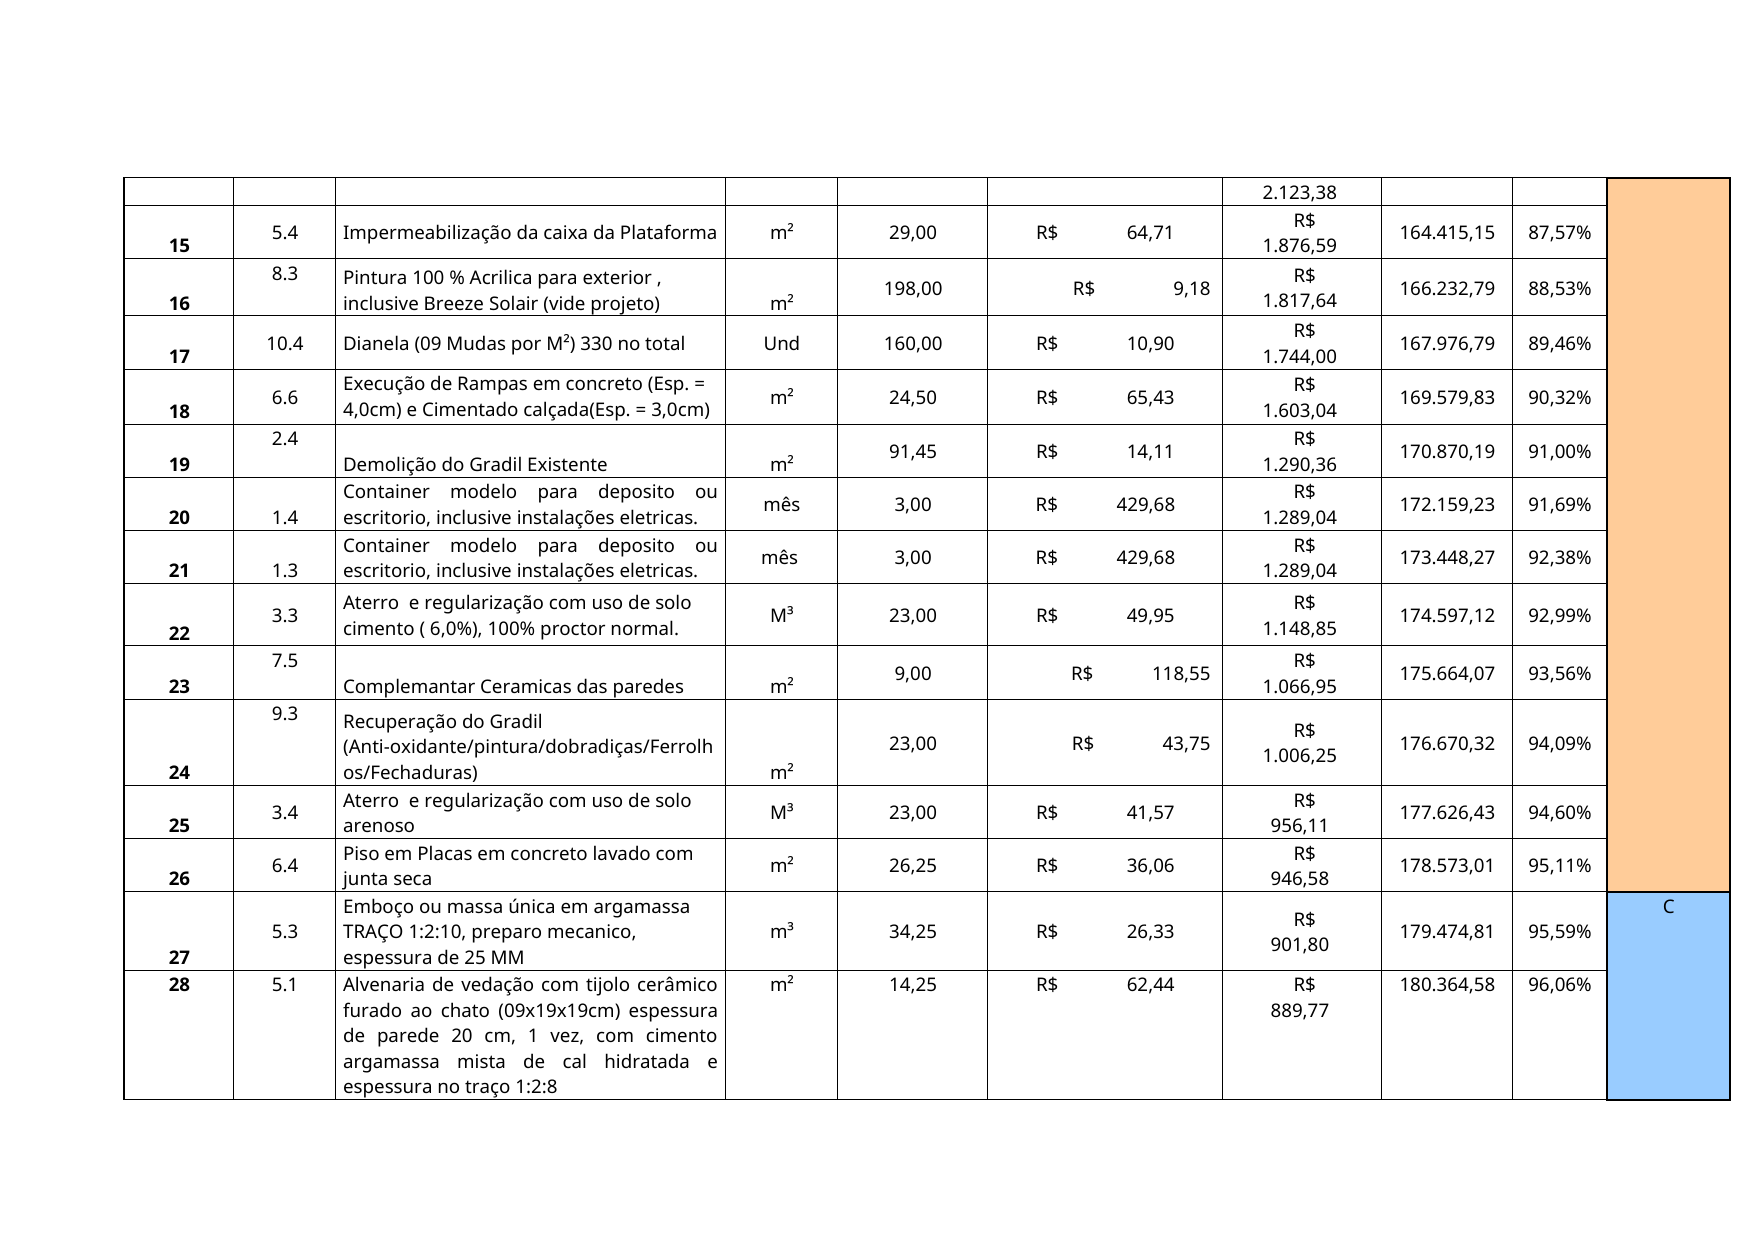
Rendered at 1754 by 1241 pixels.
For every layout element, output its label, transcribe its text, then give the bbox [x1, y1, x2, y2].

table_cell 164.415,15 [1382, 206, 1512, 258]
table_cell 170.870,19 [1382, 425, 1512, 477]
table_cell 16 [125, 259, 233, 315]
table_cell 1.4 [234, 478, 335, 530]
table_cell [726, 178, 837, 205]
table_cell 91,45 [838, 425, 987, 477]
table_cell 22 [125, 584, 233, 645]
table_cell [234, 178, 335, 205]
table_cell R$ 64,71 [988, 206, 1222, 258]
table_cell 169.579,83 [1382, 370, 1512, 423]
table_cell Complemantar Ceramicas das paredes [336, 646, 725, 698]
table_cell 92,99% [1513, 584, 1606, 645]
table_cell 179.474,81 [1382, 892, 1512, 970]
table_cell 91,69% [1513, 478, 1606, 530]
table_cell 87,57% [1513, 206, 1606, 258]
table_cell 172.159,23 [1382, 478, 1512, 530]
table_cell 2.4 [234, 425, 335, 477]
table_cell Impermeabilização da caixa da Plataforma [336, 206, 725, 258]
table_cell R$ 1.289,04 [1223, 531, 1381, 583]
table_cell R$ 41,57 [988, 786, 1222, 838]
table_cell Alvenaria de vedação com tijolo cerâmico furado ao chato (09x19x19cm) espessura de parede 20 cm, 1 vez, com cimento argamassa mista de cal hidratada e espessura no traço 1:2:8 [336, 971, 725, 1099]
table_cell m² [726, 425, 837, 477]
table_cell R$ 49,95 [988, 584, 1222, 645]
table_cell 174.597,12 [1382, 584, 1512, 645]
table_cell 26 [125, 839, 233, 891]
table_cell Container modelo para deposito ou escritorio, inclusive instalações eletricas. [336, 531, 725, 583]
table_cell R$ 1.289,04 [1223, 478, 1381, 530]
table_cell 17 [125, 316, 233, 368]
table_cell 9.3 [234, 700, 335, 785]
table_cell 180.364,58 [1382, 971, 1512, 1099]
table_cell Recuperação do Gradil (Anti-oxidante/pintura/dobradiças/Ferrolhos/Fechaduras) [336, 700, 725, 785]
table_cell m² [726, 370, 837, 423]
table_cell 34,25 [838, 892, 987, 970]
table_cell R$ 1.148,85 [1223, 584, 1381, 645]
table_cell 92,38% [1513, 531, 1606, 583]
table_cell 6.4 [234, 839, 335, 891]
table_cell 175.664,07 [1382, 646, 1512, 698]
table_cell 23 [125, 646, 233, 698]
table_cell 25 [125, 786, 233, 838]
table_cell 18 [125, 370, 233, 423]
table_cell Emboço ou massa única em argamassa TRAÇO 1:2:10, preparo mecanico, espessura de 25 MM [336, 892, 725, 970]
table_cell R$ 1.290,36 [1223, 425, 1381, 477]
table_cell mês [726, 478, 837, 530]
table_cell 15 [125, 206, 233, 258]
table_cell [1382, 178, 1512, 205]
table_cell R$ 956,11 [1223, 786, 1381, 838]
table_cell 94,60% [1513, 786, 1606, 838]
table_cell 5.1 [234, 971, 335, 1099]
table_cell R$ 1.744,00 [1223, 316, 1381, 368]
table_cell R$ 118,55 [988, 646, 1222, 698]
table_cell m³ [726, 892, 837, 970]
table_cell 167.976,79 [1382, 316, 1512, 368]
table_cell 166.232,79 [1382, 259, 1512, 315]
table_cell 173.448,27 [1382, 531, 1512, 583]
table_cell 23,00 [838, 700, 987, 785]
table_cell 23,00 [838, 584, 987, 645]
table_cell 23,00 [838, 786, 987, 838]
table_cell [125, 178, 233, 205]
table_cell 178.573,01 [1382, 839, 1512, 891]
table_cell 19 [125, 425, 233, 477]
table_cell R$ 946,58 [1223, 839, 1381, 891]
table_cell R$ 43,75 [988, 700, 1222, 785]
table_cell R$ 1.006,25 [1223, 700, 1381, 785]
table_cell 3,00 [838, 531, 987, 583]
table_cell R$ 65,43 [988, 370, 1222, 423]
table_cell R$ 36,06 [988, 839, 1222, 891]
table_cell 21 [125, 531, 233, 583]
table_cell R$ 429,68 [988, 531, 1222, 583]
table_cell 90,32% [1513, 370, 1606, 423]
table_cell R$ 1.817,64 [1223, 259, 1381, 315]
table_cell 88,53% [1513, 259, 1606, 315]
table_cell 10.4 [234, 316, 335, 368]
table_cell 2.123,38 [1223, 178, 1381, 205]
table_cell 29,00 [838, 206, 987, 258]
table_cell m² [726, 646, 837, 698]
table_cell 14,25 [838, 971, 987, 1099]
table_cell 95,11% [1513, 839, 1606, 891]
table_cell 27 [125, 892, 233, 970]
table_cell 5.3 [234, 892, 335, 970]
table_cell R$ 901,80 [1223, 892, 1381, 970]
table_cell R$ 1.066,95 [1223, 646, 1381, 698]
table_cell 91,00% [1513, 425, 1606, 477]
table_cell R$ 1.603,04 [1223, 370, 1381, 423]
table_cell [838, 178, 987, 205]
table_cell R$ 1.876,59 [1223, 206, 1381, 258]
table_cell 8.3 [234, 259, 335, 315]
table_cell 5.4 [234, 206, 335, 258]
table_cell Und [726, 316, 837, 368]
table_cell R$ 889,77 [1223, 971, 1381, 1099]
table_cell m² [726, 971, 837, 1099]
table_cell 28 [125, 971, 233, 1099]
table_cell 7.5 [234, 646, 335, 698]
table_cell C [1608, 893, 1729, 1099]
table_cell R$ 429,68 [988, 478, 1222, 530]
table_cell Aterro e regularização com uso de solo cimento ( 6,0%), 100% proctor normal. [336, 584, 725, 645]
table_cell Demolição do Gradil Existente [336, 425, 725, 477]
table_cell [336, 178, 725, 205]
table_cell mês [726, 531, 837, 583]
table_cell 6.6 [234, 370, 335, 423]
table_cell 96,06% [1513, 971, 1606, 1099]
table_cell 9,00 [838, 646, 987, 698]
table_cell Dianela (09 Mudas por M²) 330 no total [336, 316, 725, 368]
table_cell Execução de Rampas em concreto (Esp. = 4,0cm) e Cimentado calçada(Esp. = 3,0cm) [336, 370, 725, 423]
table_cell [1608, 179, 1729, 891]
table_cell M³ [726, 584, 837, 645]
table_cell 176.670,32 [1382, 700, 1512, 785]
table_cell 1.3 [234, 531, 335, 583]
table_cell R$ 10,90 [988, 316, 1222, 368]
table_cell 89,46% [1513, 316, 1606, 368]
table_cell 94,09% [1513, 700, 1606, 785]
table_cell 26,25 [838, 839, 987, 891]
table_cell R$ 9,18 [988, 259, 1222, 315]
table_cell m² [726, 839, 837, 891]
table_cell R$ 26,33 [988, 892, 1222, 970]
table_cell m² [726, 700, 837, 785]
table_cell [1513, 178, 1606, 205]
table_cell m² [726, 206, 837, 258]
table_cell 177.626,43 [1382, 786, 1512, 838]
table_cell [988, 178, 1222, 205]
table_cell Pintura 100 % Acrilica para exterior , inclusive Breeze Solair (vide projeto) [336, 259, 725, 315]
table_cell 24,50 [838, 370, 987, 423]
table_cell R$ 14,11 [988, 425, 1222, 477]
table_cell Piso em Placas em concreto lavado com junta seca [336, 839, 725, 891]
table_cell m² [726, 259, 837, 315]
table_cell 3.3 [234, 584, 335, 645]
table_cell 3,00 [838, 478, 987, 530]
table_cell M³ [726, 786, 837, 838]
table_cell 3.4 [234, 786, 335, 838]
table_cell 93,56% [1513, 646, 1606, 698]
table_cell 20 [125, 478, 233, 530]
table_cell 160,00 [838, 316, 987, 368]
table_cell R$ 62,44 [988, 971, 1222, 1099]
table_cell 198,00 [838, 259, 987, 315]
table_cell Aterro e regularização com uso de solo arenoso [336, 786, 725, 838]
table_cell 24 [125, 700, 233, 785]
table_cell 95,59% [1513, 892, 1606, 970]
table_cell Container modelo para deposito ou escritorio, inclusive instalações eletricas. [336, 478, 725, 530]
